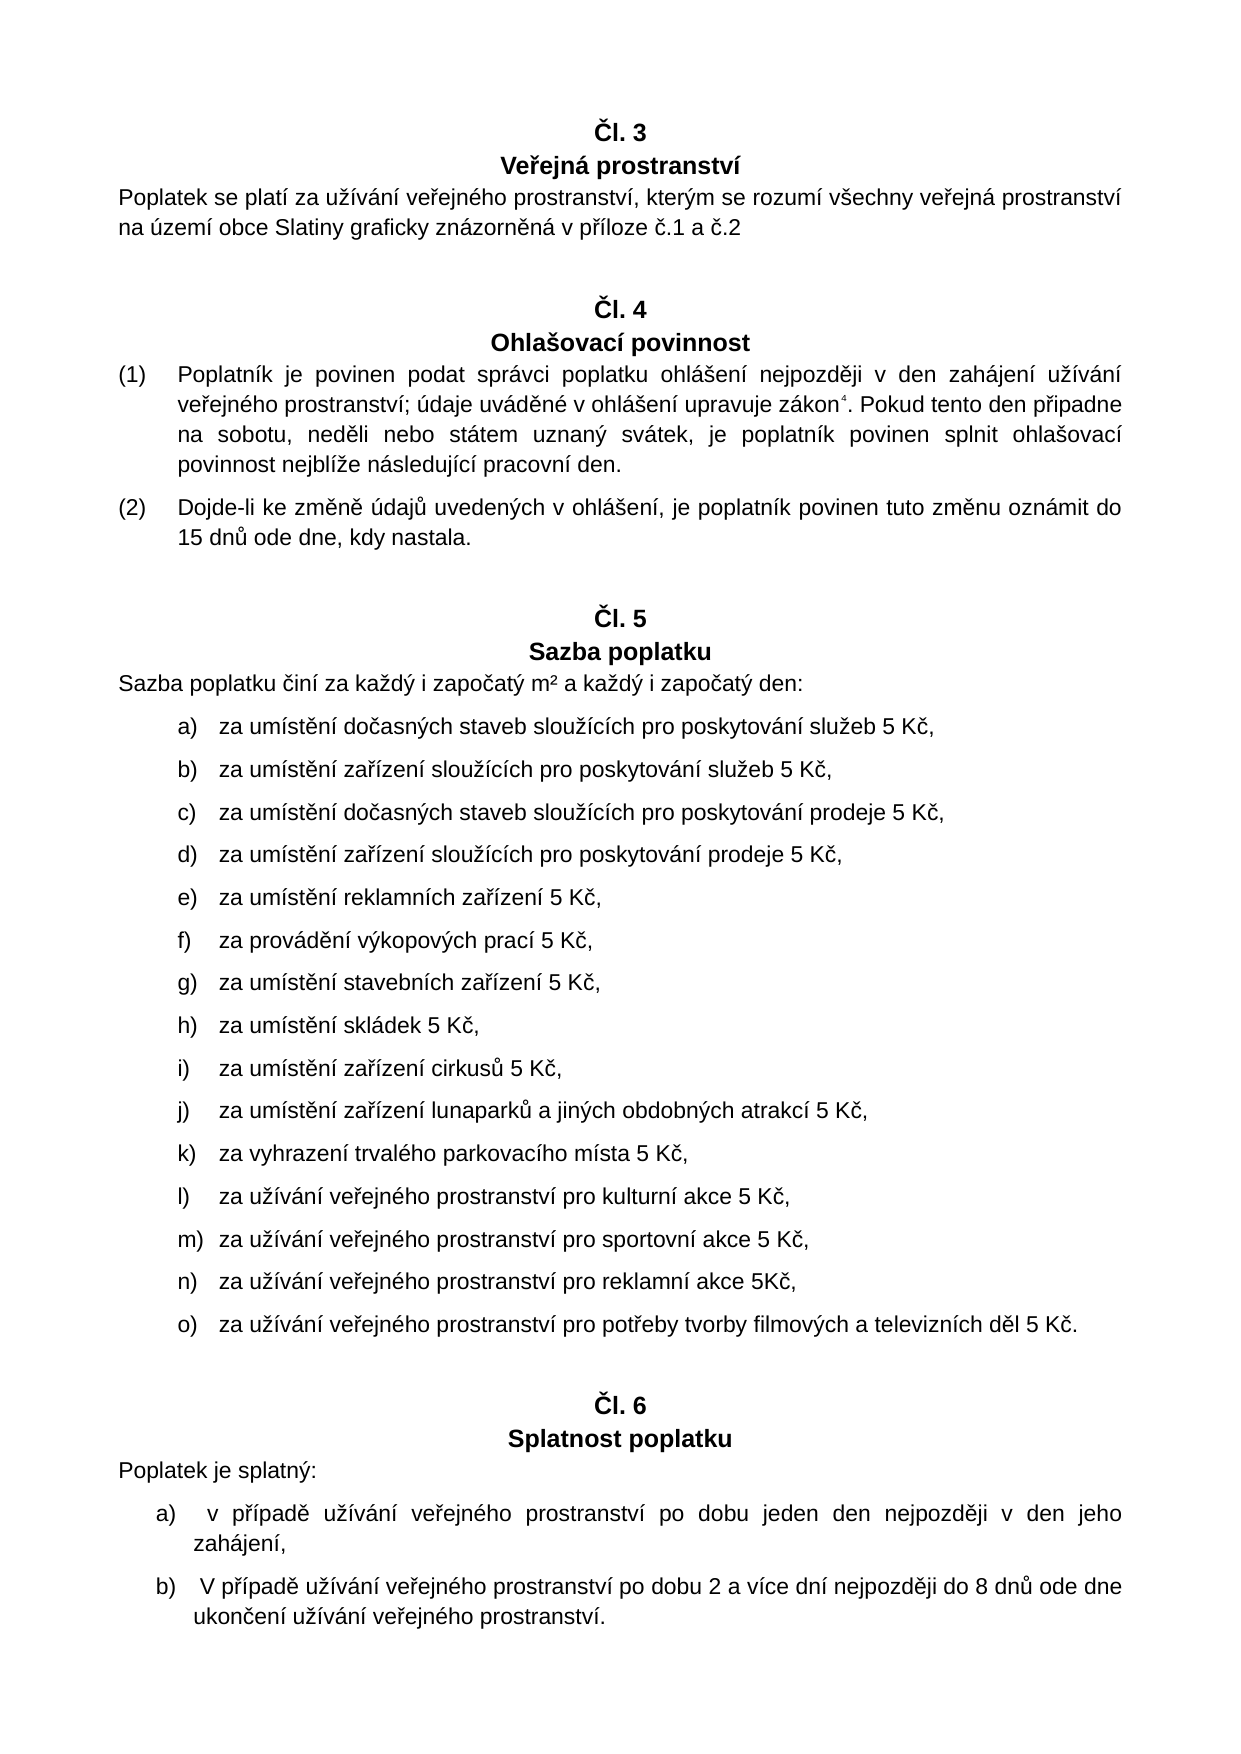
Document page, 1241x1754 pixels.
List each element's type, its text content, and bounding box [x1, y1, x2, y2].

list Poplatník je povinen podat správci poplatku ohlášení nejpozději v den zahájení užívání veřejného prostranství; údaje uváděné v ohlášení upravuje zákon⁴. Pokud tento den připadne na sobotu, neděli nebo státem uznaný svátek, je poplatník povinen splnit ohlašovací povinnost nejblíže následující pracovní den. [118, 361, 1122, 478]
list za umístění reklamních zařízení 5 Kč, [177, 884, 1122, 910]
list za vyhrazení trvalého parkovacího místa 5 Kč, [177, 1140, 1122, 1167]
list V případě užívání veřejného prostranství po dobu 2 a více dní nejpozději do 8 dnů ode dne ukončení užívání veřejného prostranství. [156, 1573, 1122, 1629]
text Poplatek se platí za užívání veřejného prostranství, kterým se rozumí všechny veřejná prostranství na území obce Slatiny graficky znázorněná v příloze č.1 a č.2 [118, 184, 1122, 241]
text Poplatek je splatný: [118, 1457, 1122, 1484]
list v případě užívání veřejného prostranství po dobu jeden den nejpozději v den jeho zahájení, [156, 1500, 1122, 1557]
list za umístění zařízení lunaparků a jiných obdobných atrakcí 5 Kč, [177, 1097, 1122, 1124]
list za umístění dočasných staveb sloužících pro poskytování služeb 5 Kč, [177, 713, 1122, 739]
list za užívání veřejného prostranství pro reklamní akce 5Kč, [177, 1268, 1122, 1295]
list za umístění skládek 5 Kč, [177, 1012, 1122, 1038]
list za umístění dočasných staveb sloužících pro poskytování prodeje 5 Kč, [177, 798, 1122, 825]
subtitle Čl. 4 Ohlašovací povinnost [118, 294, 1122, 356]
list za umístění zařízení sloužících pro poskytování služeb 5 Kč, [177, 756, 1122, 782]
list za provádění výkopových prací 5 Kč, [177, 927, 1122, 953]
list za užívání veřejného prostranství pro potřeby tvorby filmových a televizních děl 5 Kč. [177, 1311, 1122, 1337]
list za umístění stavebních zařízení 5 Kč, [177, 969, 1122, 996]
subtitle Čl. 3 Veřejná prostranství [118, 118, 1122, 180]
subtitle Čl. 6 Splatnost poplatku [118, 1391, 1122, 1453]
text Sazba poplatku činí za každý i započatý m² a každý i započatý den: [118, 670, 1122, 697]
list za užívání veřejného prostranství pro kulturní akce 5 Kč, [177, 1183, 1122, 1209]
subtitle Čl. 5 Sazba poplatku [118, 604, 1122, 666]
list Dojde-li ke změně údajů uvedených v ohlášení, je poplatník povinen tuto změnu oznámit do 15 dnů ode dne, kdy nastala. [118, 494, 1122, 551]
list za užívání veřejného prostranství pro sportovní akce 5 Kč, [177, 1226, 1122, 1252]
list za umístění zařízení cirkusů 5 Kč, [177, 1055, 1122, 1081]
list za umístění zařízení sloužících pro poskytování prodeje 5 Kč, [177, 841, 1122, 868]
